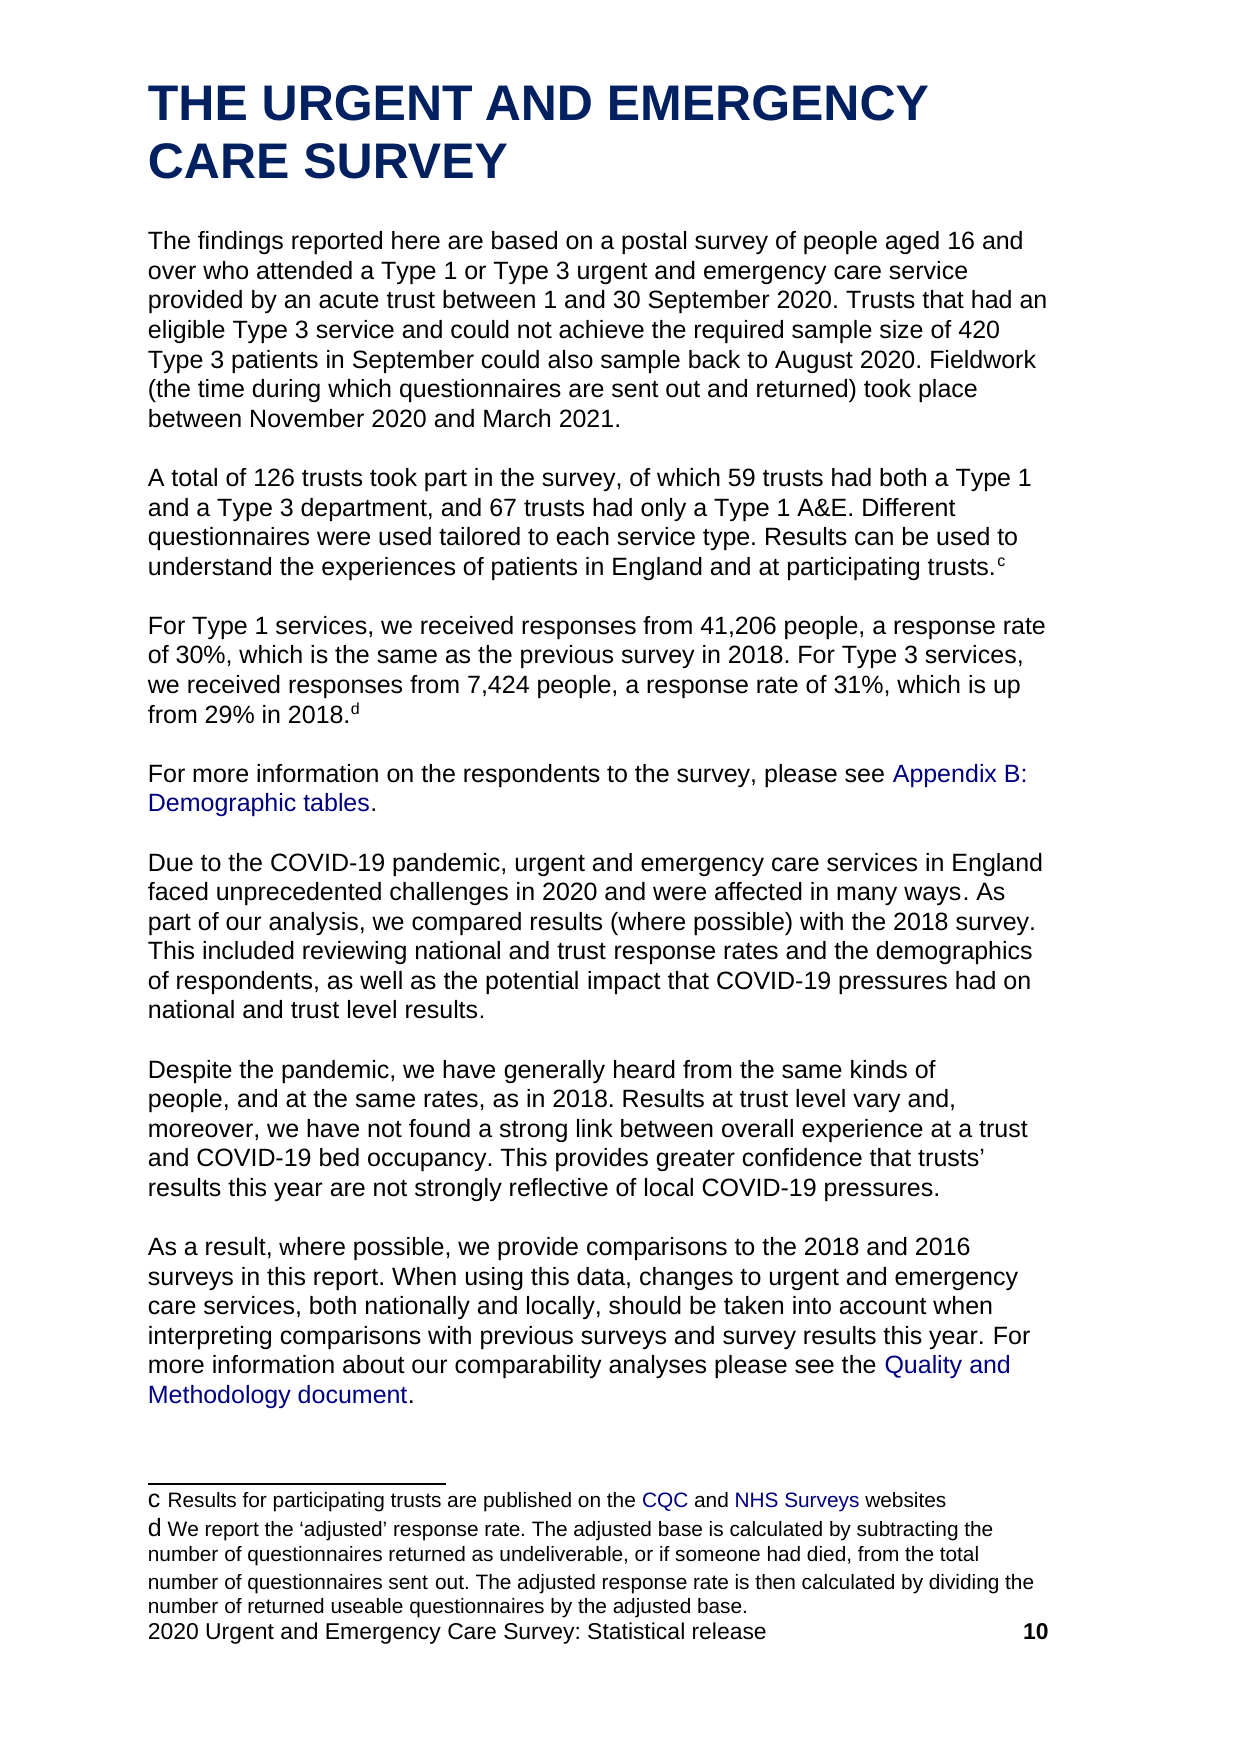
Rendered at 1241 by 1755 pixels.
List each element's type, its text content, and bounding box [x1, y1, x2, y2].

text For Type 1 services, we received responses from 41,206 people, a response rate of 30%, which is the same as the previous survey in 2018. For Type 3 services, we received responses from 7,424 people, a response rate of 31%, which is up from 29% in 2018. [148, 611, 1048, 728]
text As a result, where possible, we provide comparisons to the 2018 and 2016 surveys in this report. When using this data, changes to urgent and emergency care services, both nationally and locally, should be taken into account when interpreting comparisons with previous surveys and survey results this year. For more information about our comparability analyses please see the Quality and Methodology document. [148, 1232, 1048, 1409]
text For more information on the respondents to the survey, please see Appendix B: Demographic tables. [148, 759, 1048, 817]
text Due to the COVID-19 pandemic, urgent and emergency care services in England faced unprecedented challenges in 2020 and were affected in many ways. As part of our analysis, we compared results (where possible) with the 2018 survey. This included reviewing national and trust response rates and the demographics of respondents, as well as the potential impact that COVID-19 pressures had on national and trust level results. [148, 848, 1048, 1024]
text Results for participating trusts are published on the CQC and NHS Surveys websites [148, 1484, 1048, 1513]
text A total of 126 trusts took part in the survey, of which 59 trusts had both a Type 1 and a Type 3 department, and 67 trusts had only a Type 1 A&E. Different questionnaires were used tailored to each service type. Results can be used to understand the experiences of patients in England and at participating trusts. [148, 463, 1048, 581]
text Despite the pandemic, we have generally heard from the same kinds of people, and at the same rates, as in 2018. Results at trust level vary and, moreover, we have not found a strong link between overall experience at a trust and COVID-19 bed occupancy. This provides greater confidence that trusts’ results this year are not strongly reflective of local COVID-19 pressures. [148, 1055, 1048, 1202]
text The findings reported here are based on a postal survey of people aged 16 and over who attended a Type 1 or Type 3 urgent and emergency care service provided by an acute trust between 1 and 30 September 2020. Trusts that had an eligible Type 3 service and could not achieve the required sample size of 420 Type 3 patients in September could also sample back to August 2020. Fieldwork (the time during which questionnaires are sent out and returned) took place between November 2020 and March 2021. [148, 226, 1048, 433]
text The urgent and emergency care survey [148, 74, 1048, 189]
text We report the ‘adjusted’ response rate. The adjusted base is calculated by subtracting the number of questionnaires returned as undeliverable, or if someone had died, from the total number of questionnaires sent out. The adjusted response rate is then calculated by dividing the number of returned useable questionnaires by the adjusted base. [148, 1513, 1048, 1618]
